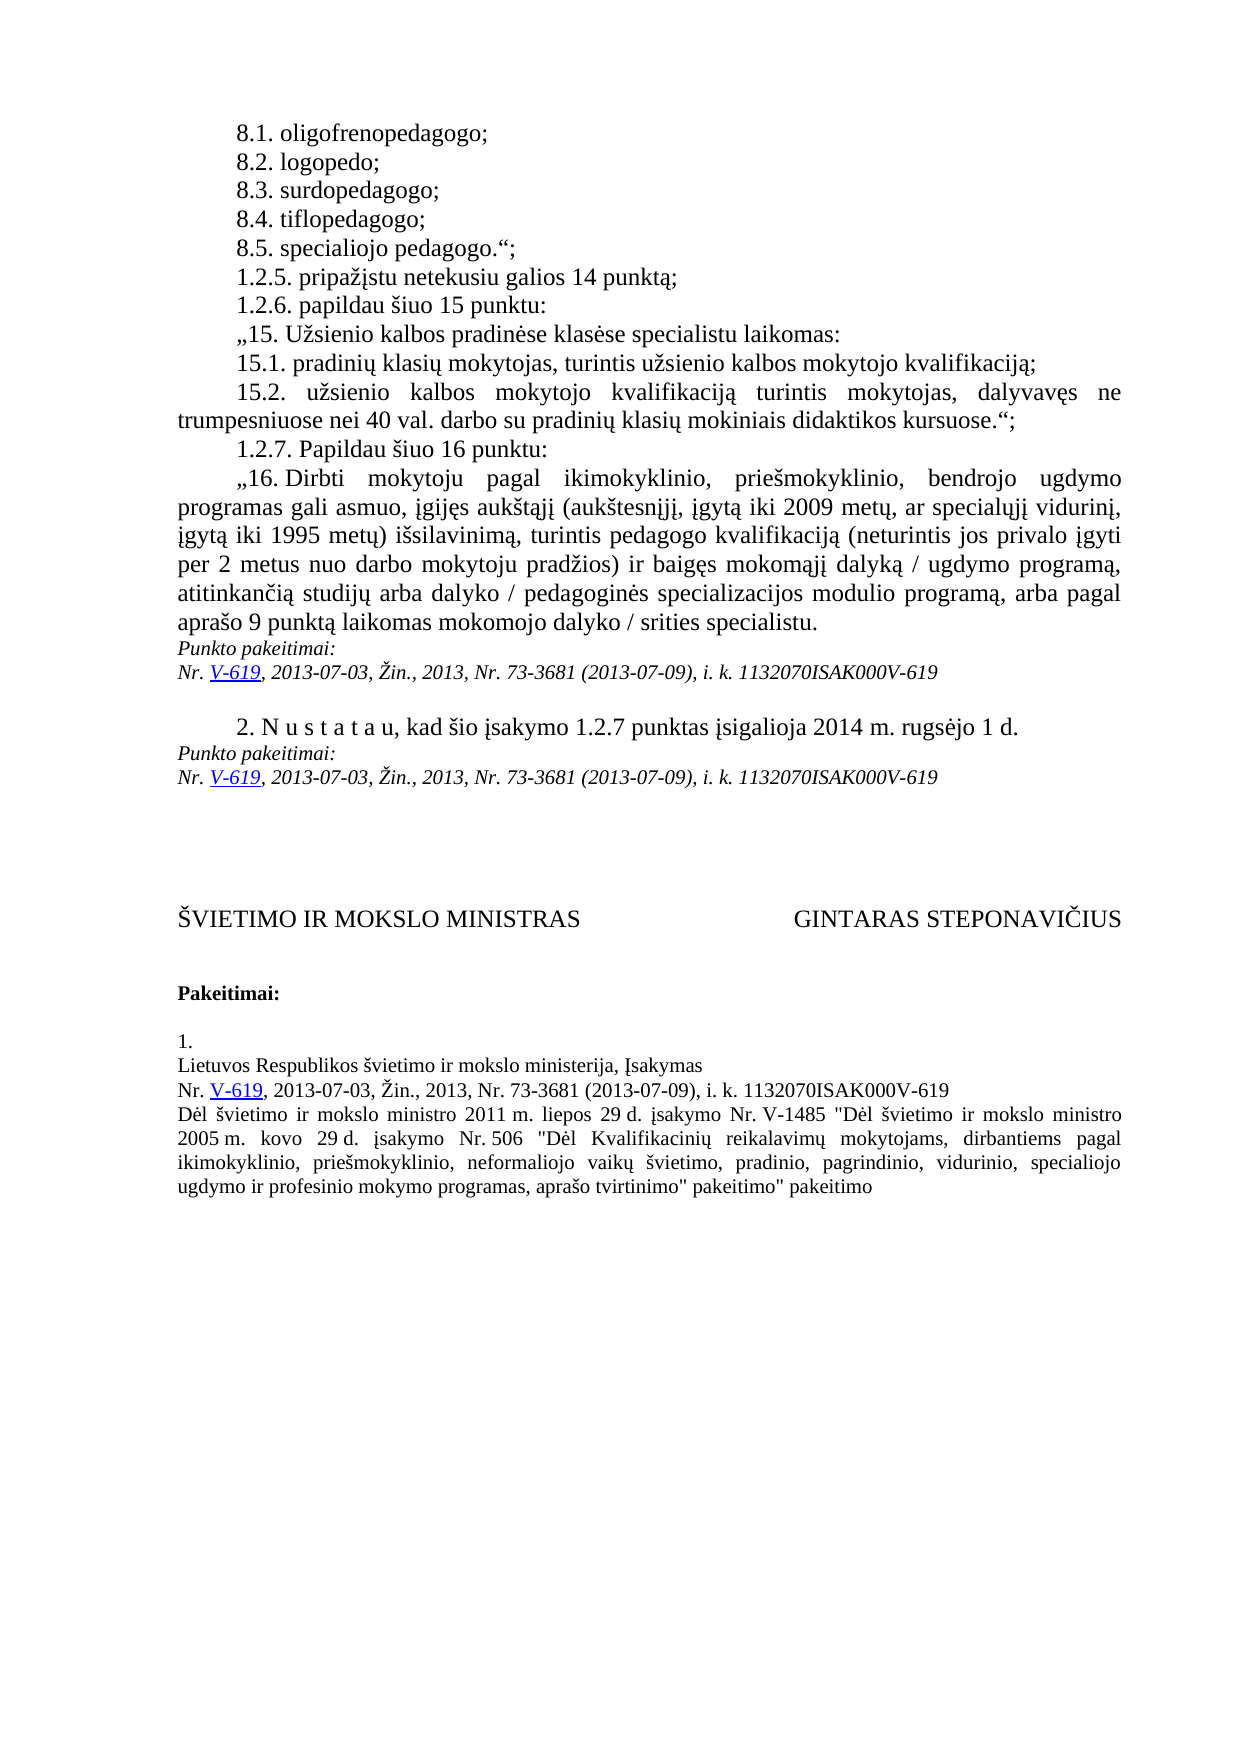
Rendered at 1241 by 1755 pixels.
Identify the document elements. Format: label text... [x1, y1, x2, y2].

text 8.1. oligofrenopedagogo; [177, 118, 1122, 147]
text Punkto pakeitimai: [177, 741, 1122, 765]
text 1.2.6. papildau šiuo 15 punktu: [177, 291, 1122, 319]
text 8.5. specialiojo pedagogo.“; [177, 233, 1122, 262]
text 2. N u s t a t a u, kad šio įsakymo 1.2.7 punktas įsigalioja 2014 m. rugsėjo 1 d. [177, 712, 1122, 741]
text 8.3. surdopedagogo; [177, 176, 1122, 204]
text Punkto pakeitimai: [177, 636, 1122, 660]
text 15.2. užsienio kalbos mokytojo kvalifikaciją turintis mokytojas, dalyvavęs ne trumpesniuose nei 40 val. darbo su pradinių klasių mokiniais didaktikos kursuose.“; [177, 377, 1122, 434]
text 8.2. logopedo; [177, 147, 1122, 176]
text 1.2.5. pripažįstu netekusiu galios 14 punktą; [177, 262, 1122, 291]
text 15.1. pradinių klasių mokytojas, turintis užsienio kalbos mokytojo kvalifikaciją; [177, 348, 1122, 377]
text Pakeitimai: [177, 981, 1122, 1005]
text „15. Užsienio kalbos pradinėse klasėse specialistu laikomas: [177, 319, 1122, 348]
text Nr. V-619, 2013-07-03, Žin., 2013, Nr. 73-3681 (2013-07-09), i. k. 1132070ISAK000V-619 [177, 765, 1122, 789]
text Dėl švietimo ir mokslo ministro 2011 m. liepos 29 d. įsakymo Nr. V-1485 "Dėl švietimo ir mokslo ministro 2005 m. kovo 29 d. įsakymo Nr. 506 "Dėl Kvalifikacinių reikalavimų mokytojams, dirbantiems pagal ikimokyklinio, priešmokyklinio, neformaliojo vaikų švietimo, pradinio, pagrindinio, vidurinio, specialiojo ugdymo ir profesinio mokymo programas, aprašo tvirtinimo" pakeitimo" pakeitimo [177, 1102, 1122, 1198]
text Švietimo ir mokslo ministras Gintaras Steponavičius [177, 904, 1122, 933]
text 1. [177, 1029, 1122, 1053]
text Nr. V-619, 2013-07-03, Žin., 2013, Nr. 73-3681 (2013-07-09), i. k. 1132070ISAK000V-619 [177, 1077, 1122, 1102]
text Lietuvos Respublikos švietimo ir mokslo ministerija, Įsakymas [177, 1053, 1122, 1077]
text 8.4. tiflopedagogo; [177, 204, 1122, 233]
text Nr. V-619, 2013-07-03, Žin., 2013, Nr. 73-3681 (2013-07-09), i. k. 1132070ISAK000V-619 [177, 660, 1122, 684]
text „16. Dirbti mokytoju pagal ikimokyklinio, priešmokyklinio, bendrojo ugdymo programas gali asmuo, įgijęs aukštąjį (aukštesnįjį, įgytą iki 2009 metų, ar specialųjį vidurinį, įgytą iki 1995 metų) išsilavinimą, turintis pedagogo kvalifikaciją (neturintis jos privalo įgyti per 2 metus nuo darbo mokytoju pradžios) ir baigęs mokomąjį dalyką / ugdymo programą, atitinkančią studijų arba dalyko / pedagoginės specializacijos modulio programą, arba pagal aprašo 9 punktą laikomas mokomojo dalyko / srities specialistu. [177, 463, 1122, 636]
text 1.2.7. Papildau šiuo 16 punktu: [177, 434, 1122, 463]
